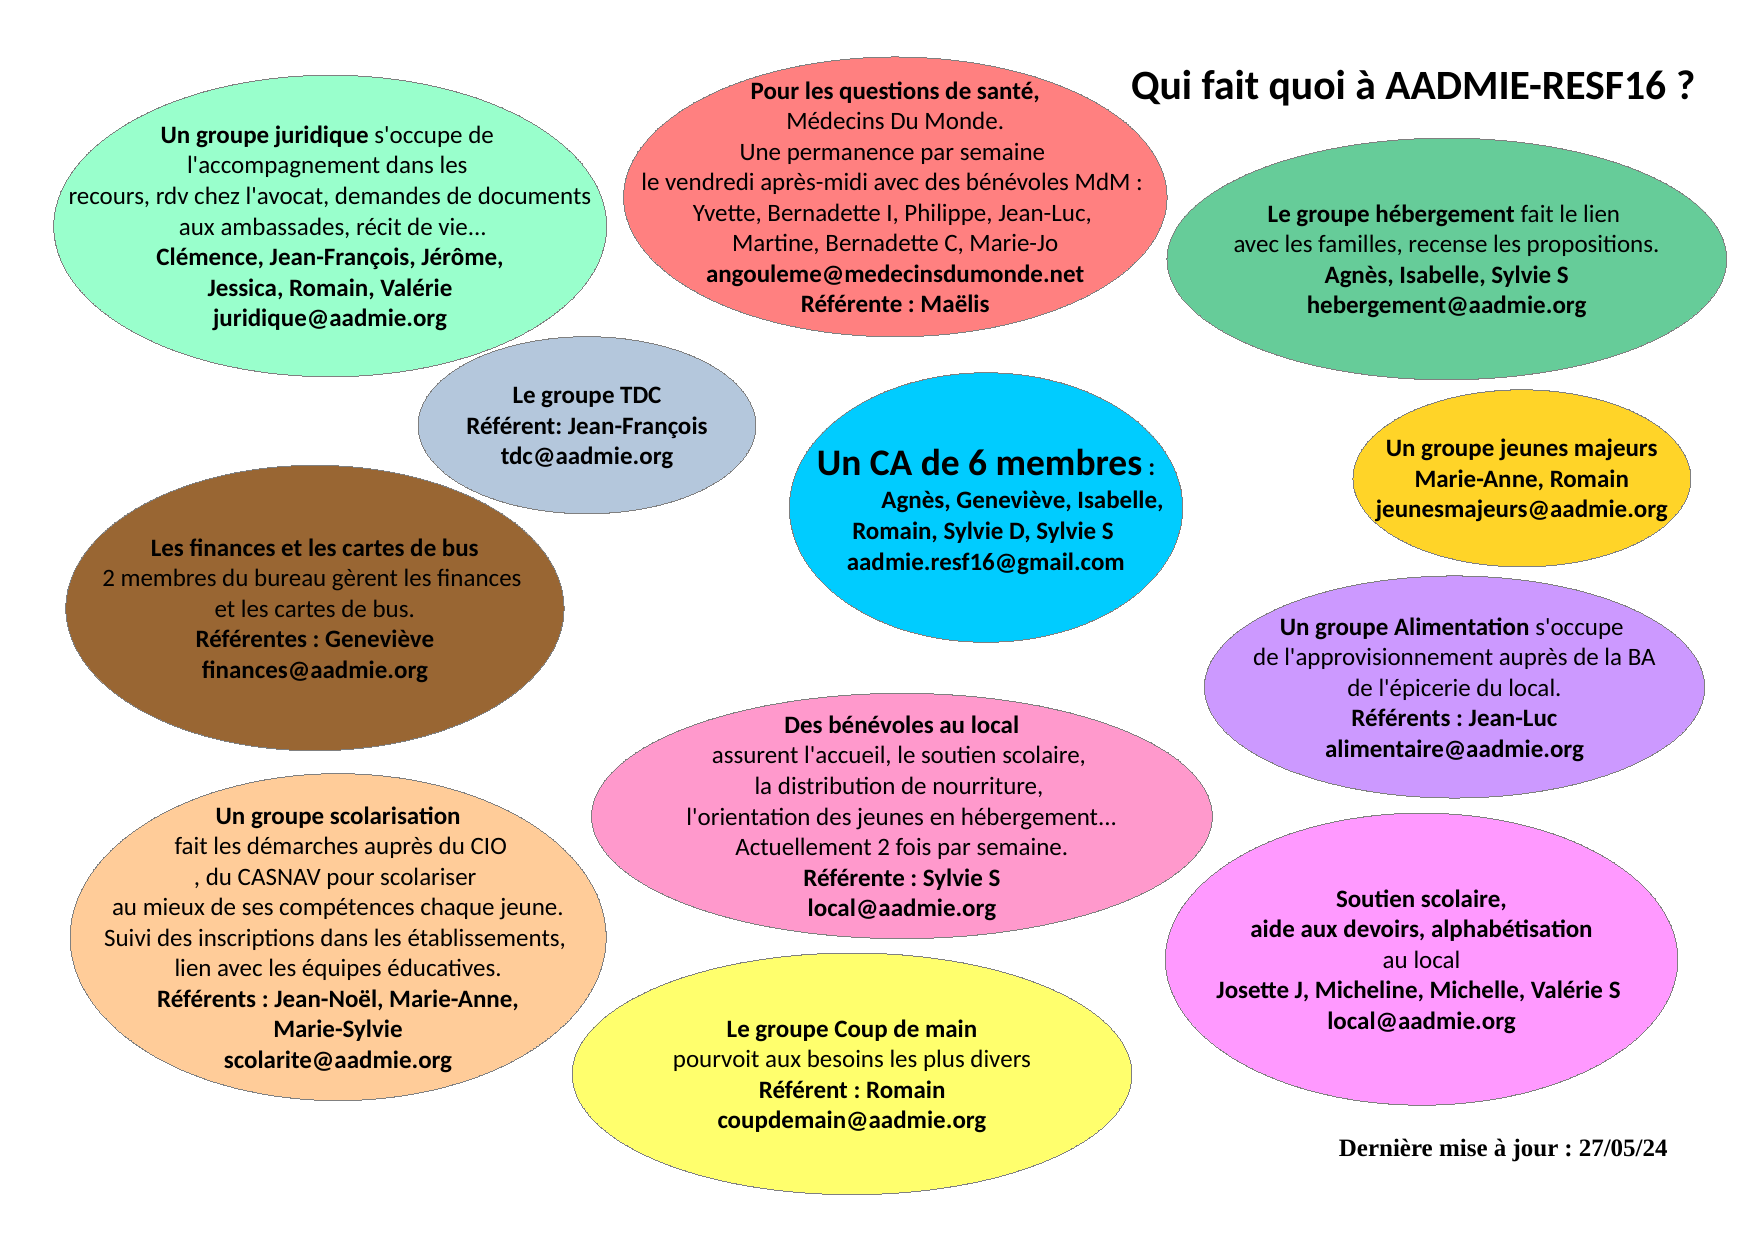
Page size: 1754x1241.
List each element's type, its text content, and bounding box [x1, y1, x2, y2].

text Qui fait quoi à AADMIE-RESF16 ? [59, 59, 839, 110]
text Qui fait quoi à AADMIE-RESF16 ? [952, 59, 1695, 110]
